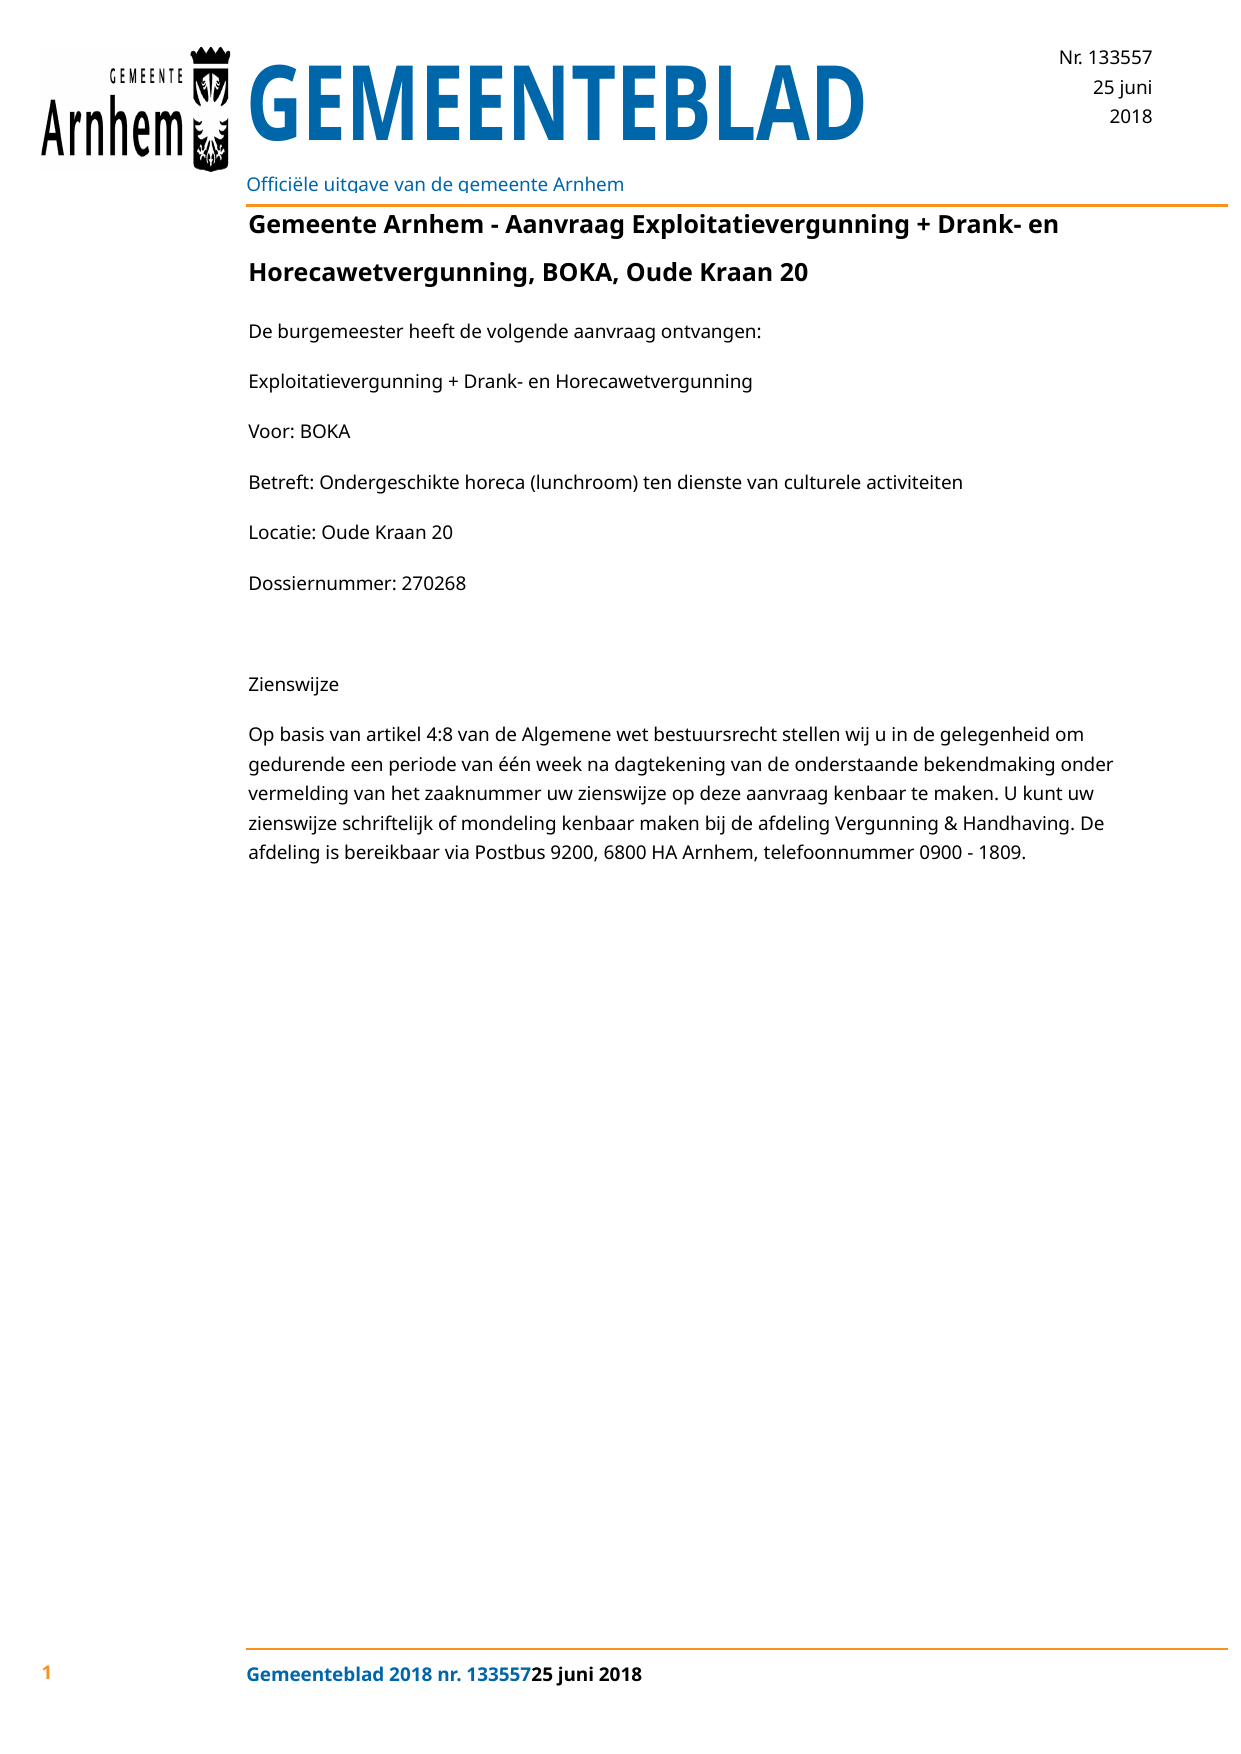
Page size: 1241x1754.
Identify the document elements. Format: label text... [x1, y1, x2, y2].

text Dossiernummer: 270268 [248, 570, 1152, 596]
text Exploitatievergunning + Drank- en Horecawetvergunning [248, 368, 1152, 394]
text De burgemeester heeft de volgende aanvraag ontvangen: [248, 318, 1152, 344]
text Op basis van artikel 4:8 van de Algemene wet bestuursrecht stellen wij u in de gelegenheid om gedurende een periode van één week na dagtekening van de onderstaande bekendmaking onder vermelding van het zaaknummer uw zienswijze op deze aanvraag kenbaar te maken. U kunt uw zienswijze schriftelijk of mondeling kenbaar maken bij de afdeling Vergunning & Handhaving. De afdeling is bereikbaar via Postbus 9200, 6800 HA Arnhem, telefoonnummer 0900 - 1809. [248, 721, 1152, 865]
text Locatie: Oude Kraan 20 [248, 519, 1152, 545]
text Voor: BOKA [248, 419, 1152, 444]
picture [41, 47, 231, 172]
text Betreft: Ondergeschikte horeca (lunchroom) ten dienste van culturele activiteiten [248, 469, 1152, 495]
text Gemeente Arnhem - Aanvraag Exploitatievergunning + Drank- en Horecawetvergunning, BOKA, Oude Kraan 20 [248, 207, 1152, 288]
text Zienswijze [248, 671, 1152, 697]
